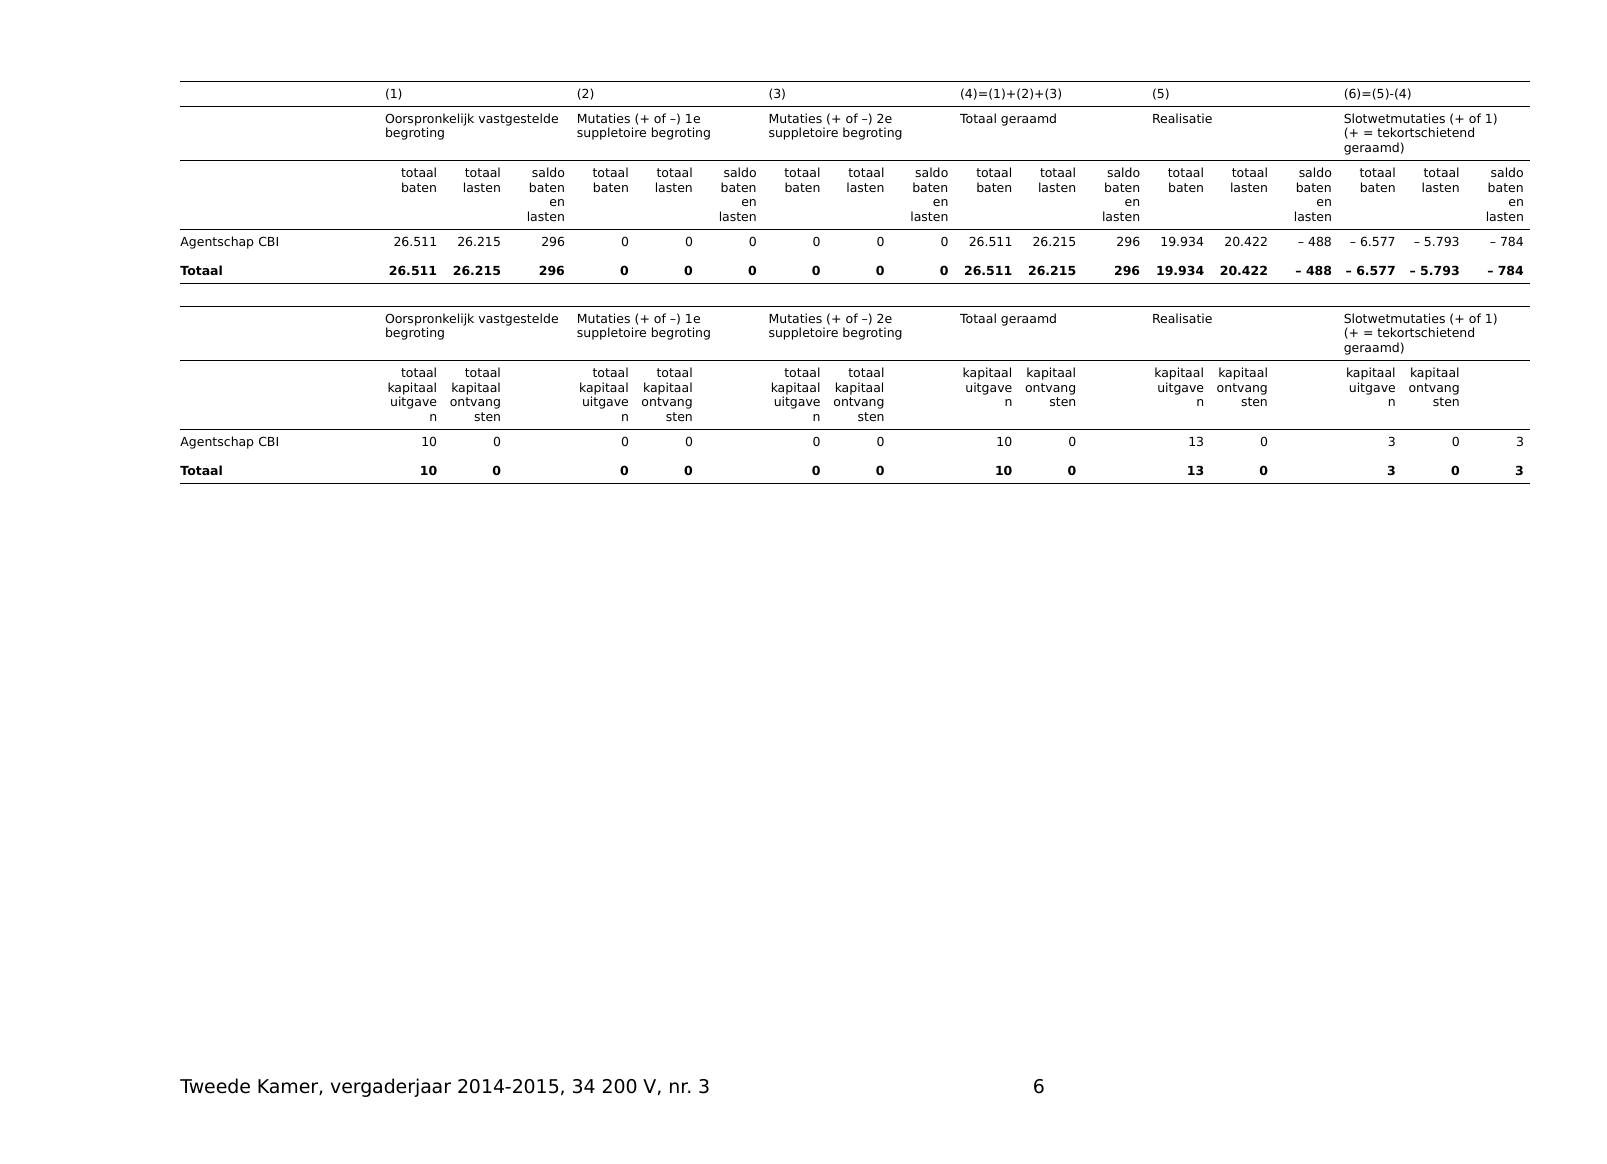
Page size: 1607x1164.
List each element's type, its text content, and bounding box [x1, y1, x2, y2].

table_cell totaal baten [763, 161, 826, 229]
table_cell saldo baten en lasten [1465, 161, 1529, 229]
table_cell [699, 449, 762, 464]
table_cell Agentschap CBI [180, 430, 379, 449]
table_cell [180, 161, 379, 229]
table_cell totaal baten [1338, 161, 1401, 229]
table_cell kapitaaluitgaven [1146, 361, 1210, 429]
table_cell 0 [763, 230, 826, 249]
table_cell [379, 249, 443, 264]
table_cell totaal baten [1146, 161, 1210, 229]
table_cell Mutaties (+ of –) 1e suppletoire begroting [571, 107, 762, 160]
table_cell – 6.577 [1338, 264, 1401, 283]
table_cell [699, 361, 762, 429]
table_cell totaal kapitaalontvangsten [443, 361, 507, 429]
table_cell – 784 [1465, 230, 1529, 249]
table_cell [1401, 249, 1465, 264]
table_cell Oorspronkelijk vastgestelde begroting [379, 107, 571, 160]
table_cell 0 [571, 464, 634, 483]
table_cell [954, 449, 1018, 464]
table_cell [443, 249, 507, 264]
table_cell Mutaties (+ of –) 2e suppletoire begroting [763, 107, 954, 160]
table_cell [890, 464, 954, 483]
table_cell totaal lasten [826, 161, 890, 229]
table_cell 26.511 [954, 264, 1018, 283]
table_header (3) [763, 82, 954, 106]
table_cell kapitaalontvangsten [1210, 361, 1274, 429]
table_cell [699, 464, 762, 483]
table_cell 0 [1018, 430, 1082, 449]
table_cell 10 [954, 464, 1018, 483]
table_cell [826, 249, 890, 264]
table_cell [1274, 464, 1338, 483]
table_cell 0 [635, 464, 698, 483]
table_cell 0 [763, 430, 826, 449]
table_cell 26.215 [1018, 230, 1082, 249]
table_cell 0 [1018, 464, 1082, 483]
table_cell 0 [571, 230, 634, 249]
table_cell saldo baten en lasten [699, 161, 762, 229]
table_cell 13 [1146, 464, 1210, 483]
table_cell 0 [1210, 430, 1274, 449]
table_cell [1274, 249, 1338, 264]
table_cell totaal lasten [1210, 161, 1274, 229]
table_cell 0 [571, 430, 634, 449]
table_cell 0 [443, 464, 507, 483]
table_cell 20.422 [1210, 230, 1274, 249]
table_cell [180, 361, 379, 429]
table_header (1) [379, 82, 571, 106]
table_cell [1210, 449, 1274, 464]
table_cell – 488 [1274, 264, 1338, 283]
table_cell [507, 430, 571, 449]
table_cell Totaal [180, 264, 379, 283]
table_cell 13 [1146, 430, 1210, 449]
table_cell [1465, 449, 1529, 464]
table_cell 296 [1082, 230, 1146, 249]
table_cell [1082, 361, 1146, 429]
table_cell totaal kapitaaluitgaven [379, 361, 443, 429]
table_cell Slotwetmutaties (+ of 1) (+ = tekortschietend geraamd) [1338, 107, 1529, 160]
table_cell totaal lasten [1401, 161, 1465, 229]
table_cell 0 [890, 264, 954, 283]
table_cell 0 [635, 430, 698, 449]
table_cell – 5.793 [1401, 264, 1465, 283]
table_cell totaal kapitaalontvangsten [826, 361, 890, 429]
table_cell 0 [699, 264, 762, 283]
table_cell [1465, 249, 1529, 264]
table_cell 19.934 [1146, 230, 1210, 249]
table_header (2) [571, 82, 762, 106]
table_cell 0 [826, 264, 890, 283]
table_cell [443, 449, 507, 464]
table_cell totaal baten [379, 161, 443, 229]
table_cell [1146, 449, 1210, 464]
table_cell [699, 249, 762, 264]
table_cell Totaal geraamd [954, 107, 1146, 160]
table_cell 0 [443, 430, 507, 449]
table_cell [890, 361, 954, 429]
table_cell [1274, 449, 1338, 464]
table_cell 26.215 [443, 230, 507, 249]
table_header [180, 82, 379, 106]
table_cell [1210, 249, 1274, 264]
table_cell totaal kapitaalontvangsten [635, 361, 698, 429]
table_header Mutaties (+ of –) 2e suppletoire begroting [763, 307, 954, 360]
table_cell [507, 464, 571, 483]
table_cell 26.511 [379, 264, 443, 283]
table_cell [507, 361, 571, 429]
table_cell 0 [890, 230, 954, 249]
table_cell [1274, 361, 1338, 429]
table_cell saldo baten en lasten [1274, 161, 1338, 229]
table_cell 3 [1465, 464, 1529, 483]
table_cell – 6.577 [1338, 230, 1401, 249]
table_cell Agentschap CBI [180, 230, 379, 249]
table_cell 0 [1401, 464, 1465, 483]
table_cell saldo baten en lasten [890, 161, 954, 229]
table_cell kapitaalontvangsten [1401, 361, 1465, 429]
table_cell saldo baten en lasten [507, 161, 571, 229]
table_cell 0 [1401, 430, 1465, 449]
table_header (6)=(5)-(4) [1338, 82, 1529, 106]
table_cell 0 [826, 230, 890, 249]
table_header Slotwetmutaties (+ of 1) (+ = tekortschietend geraamd) [1338, 307, 1529, 360]
table_cell 3 [1465, 430, 1529, 449]
table_cell [1082, 449, 1146, 464]
table_cell – 784 [1465, 264, 1529, 283]
table_cell 10 [379, 430, 443, 449]
table_cell 0 [763, 264, 826, 283]
table_cell [826, 449, 890, 464]
table_cell [1146, 249, 1210, 264]
table_cell 0 [826, 430, 890, 449]
table_cell totaal baten [954, 161, 1018, 229]
table_cell [635, 249, 698, 264]
table_cell totaal kapitaaluitgaven [571, 361, 634, 429]
table_cell 19.934 [1146, 264, 1210, 283]
table_cell – 5.793 [1401, 230, 1465, 249]
table_cell [1465, 361, 1529, 429]
table_cell 26.511 [954, 230, 1018, 249]
table_cell 0 [699, 230, 762, 249]
table_cell [1018, 449, 1082, 464]
table_cell 296 [1082, 264, 1146, 283]
table_cell totaal lasten [1018, 161, 1082, 229]
table_cell [1018, 249, 1082, 264]
table_cell 10 [954, 430, 1018, 449]
table_cell [890, 430, 954, 449]
table_cell 20.422 [1210, 264, 1274, 283]
table_cell [180, 449, 379, 464]
table_cell [1338, 449, 1401, 464]
table_cell 10 [379, 464, 443, 483]
table_cell [890, 249, 954, 264]
table_header Realisatie [1146, 307, 1338, 360]
table_header Mutaties (+ of –) 1e suppletoire begroting [571, 307, 762, 360]
table_header [180, 307, 379, 360]
table_cell [1082, 430, 1146, 449]
table_cell 0 [1210, 464, 1274, 483]
table_cell Realisatie [1146, 107, 1338, 160]
table_cell 296 [507, 264, 571, 283]
table_cell – 488 [1274, 230, 1338, 249]
table_cell [1274, 430, 1338, 449]
table_cell totaal baten [571, 161, 634, 229]
table_cell [379, 449, 443, 464]
table_cell 0 [635, 264, 698, 283]
table_cell totaal kapitaaluitgaven [763, 361, 826, 429]
table_cell [571, 449, 634, 464]
table_cell [507, 249, 571, 264]
table_header Oorspronkelijk vastgestelde begroting [379, 307, 571, 360]
table_cell [180, 249, 379, 264]
table_cell [954, 249, 1018, 264]
table_header (5) [1146, 82, 1338, 106]
table_cell [699, 430, 762, 449]
table_cell Totaal [180, 464, 379, 483]
table_cell [1401, 449, 1465, 464]
table_cell [1082, 249, 1146, 264]
table_cell [1082, 464, 1146, 483]
table_cell 0 [763, 464, 826, 483]
table_cell 0 [571, 264, 634, 283]
table_cell totaal lasten [443, 161, 507, 229]
table_cell [635, 449, 698, 464]
table_cell 0 [826, 464, 890, 483]
table_cell [763, 249, 826, 264]
table_header Totaal geraamd [954, 307, 1146, 360]
table_cell totaal lasten [635, 161, 698, 229]
table_cell [180, 107, 379, 160]
table_cell kapitaalontvangsten [1018, 361, 1082, 429]
table_cell 26.215 [1018, 264, 1082, 283]
table_cell kapitaaluitgaven [954, 361, 1018, 429]
table_cell 0 [635, 230, 698, 249]
table_cell [763, 449, 826, 464]
table_cell 296 [507, 230, 571, 249]
table_cell kapitaaluitgaven [1338, 361, 1401, 429]
table_cell [1338, 249, 1401, 264]
table_cell saldo baten en lasten [1082, 161, 1146, 229]
table_cell 3 [1338, 464, 1401, 483]
table_cell [571, 249, 634, 264]
table_cell 3 [1338, 430, 1401, 449]
table_header (4)=(1)+(2)+(3) [954, 82, 1146, 106]
table_cell 26.511 [379, 230, 443, 249]
table_cell [507, 449, 571, 464]
table_cell 26.215 [443, 264, 507, 283]
table_cell [890, 449, 954, 464]
